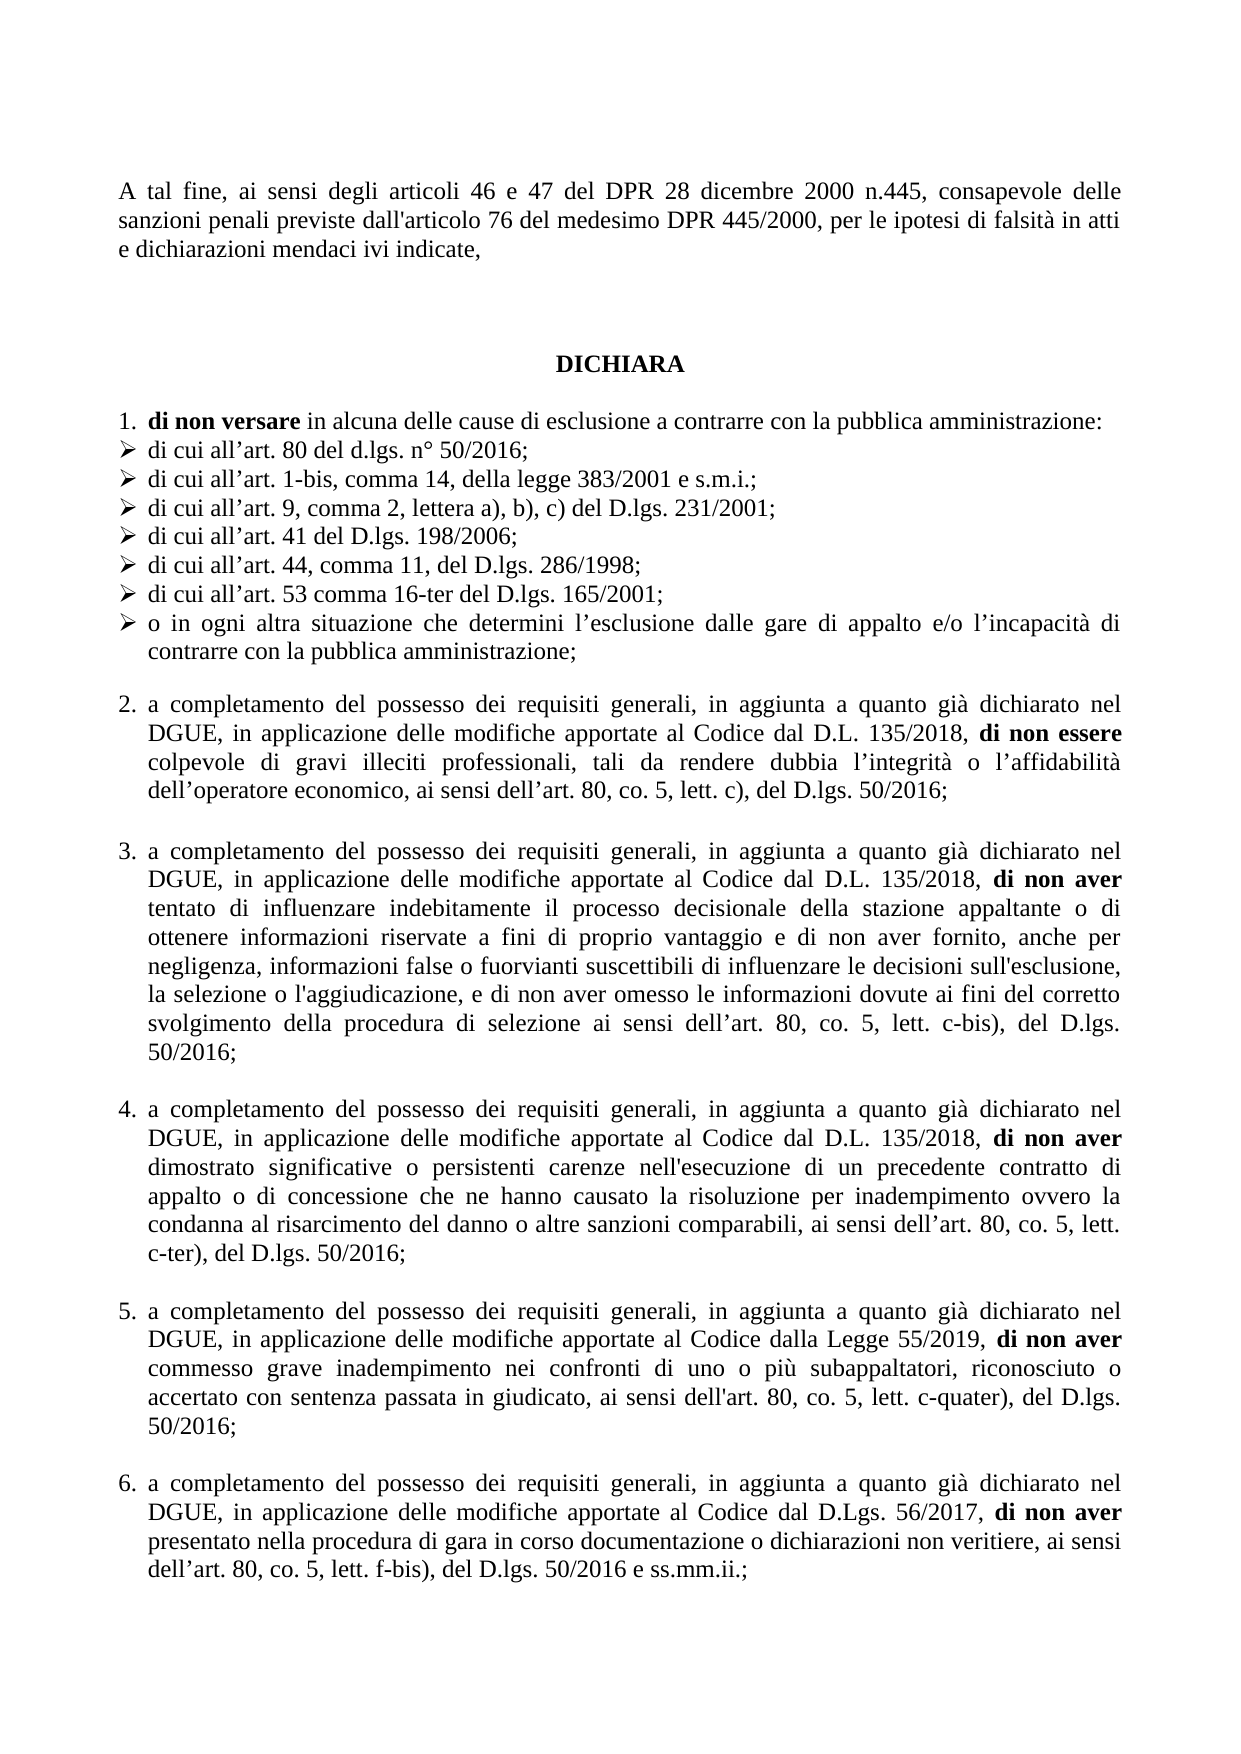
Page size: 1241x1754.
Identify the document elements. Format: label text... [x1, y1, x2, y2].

list di cui all’art. 80 del d.lgs. n° 50/2016; [118, 435, 1122, 464]
list di cui all’art. 53 comma 16-ter del D.lgs. 165/2001; [118, 579, 1122, 608]
list di cui all’art. 44, comma 11, del D.lgs. 286/1998; [118, 550, 1122, 579]
text DICHIARA [118, 349, 1122, 378]
list a completamento del possesso dei requisiti generali, in aggiunta a quanto già dichiarato nel DGUE, in applicazione delle modifiche apportate al Codice dal D.Lgs. 56/2017, di non aver presentato nella procedura di gara in corso documentazione o dichiarazioni non veritiere, ai sensi dell’art. 80, co. 5, lett. f-bis), del D.lgs. 50/2016 e ss.mm.ii.; [118, 1468, 1122, 1583]
list o in ogni altra situazione che determini l’esclusione dalle gare di appalto e/o l’incapacità di contrarre con la pubblica amministrazione; [118, 608, 1122, 665]
list di cui all’art. 41 del D.lgs. 198/2006; [118, 521, 1122, 550]
list a completamento del possesso dei requisiti generali, in aggiunta a quanto già dichiarato nel DGUE, in applicazione delle modifiche apportate al Codice dal D.L. 135/2018, di non essere colpevole di gravi illeciti professionali, tali da rendere dubbia l’integrità o l’affidabilità dell’operatore economico, ai sensi dell’art. 80, co. 5, lett. c), del D.lgs. 50/2016; [118, 689, 1122, 804]
text A tal fine, ai sensi degli articoli 46 e 47 del DPR 28 dicembre 2000 n.445, consapevole delle sanzioni penali previste dall'articolo 76 del medesimo DPR 445/2000, per le ipotesi di falsità in atti e dichiarazioni mendaci ivi indicate, [118, 176, 1122, 263]
list a completamento del possesso dei requisiti generali, in aggiunta a quanto già dichiarato nel DGUE, in applicazione delle modifiche apportate al Codice dal D.L. 135/2018, di non aver dimostrato significative o persistenti carenze nell'esecuzione di un precedente contratto di appalto o di concessione che ne hanno causato la risoluzione per inadempimento ovvero la condanna al risarcimento del danno o altre sanzioni comparabili, ai sensi dell’art. 80, co. 5, lett. c-ter), del D.lgs. 50/2016; [118, 1094, 1122, 1267]
list a completamento del possesso dei requisiti generali, in aggiunta a quanto già dichiarato nel DGUE, in applicazione delle modifiche apportate al Codice dal D.L. 135/2018, di non aver tentato di influenzare indebitamente il processo decisionale della stazione appaltante o di ottenere informazioni riservate a fini di proprio vantaggio e di non aver fornito, anche per negligenza, informazioni false o fuorvianti suscettibili di influenzare le decisioni sull'esclusione, la selezione o l'aggiudicazione, e di non aver omesso le informazioni dovute ai fini del corretto svolgimento della procedura di selezione ai sensi dell’art. 80, co. 5, lett. c-bis), del D.lgs. 50/2016; [118, 836, 1122, 1066]
list di cui all’art. 9, comma 2, lettera a), b), c) del D.lgs. 231/2001; [118, 493, 1122, 521]
list di cui all’art. 1-bis, comma 14, della legge 383/2001 e s.m.i.; [118, 464, 1122, 493]
list a completamento del possesso dei requisiti generali, in aggiunta a quanto già dichiarato nel DGUE, in applicazione delle modifiche apportate al Codice dalla Legge 55/2019, di non aver commesso grave inadempimento nei confronti di uno o più subappaltatori, riconosciuto o accertato con sentenza passata in giudicato, ai sensi dell'art. 80, co. 5, lett. c-quater), del D.lgs. 50/2016; [118, 1296, 1122, 1439]
list di non versare in alcuna delle cause di esclusione a contrarre con la pubblica amministrazione: [118, 406, 1122, 435]
